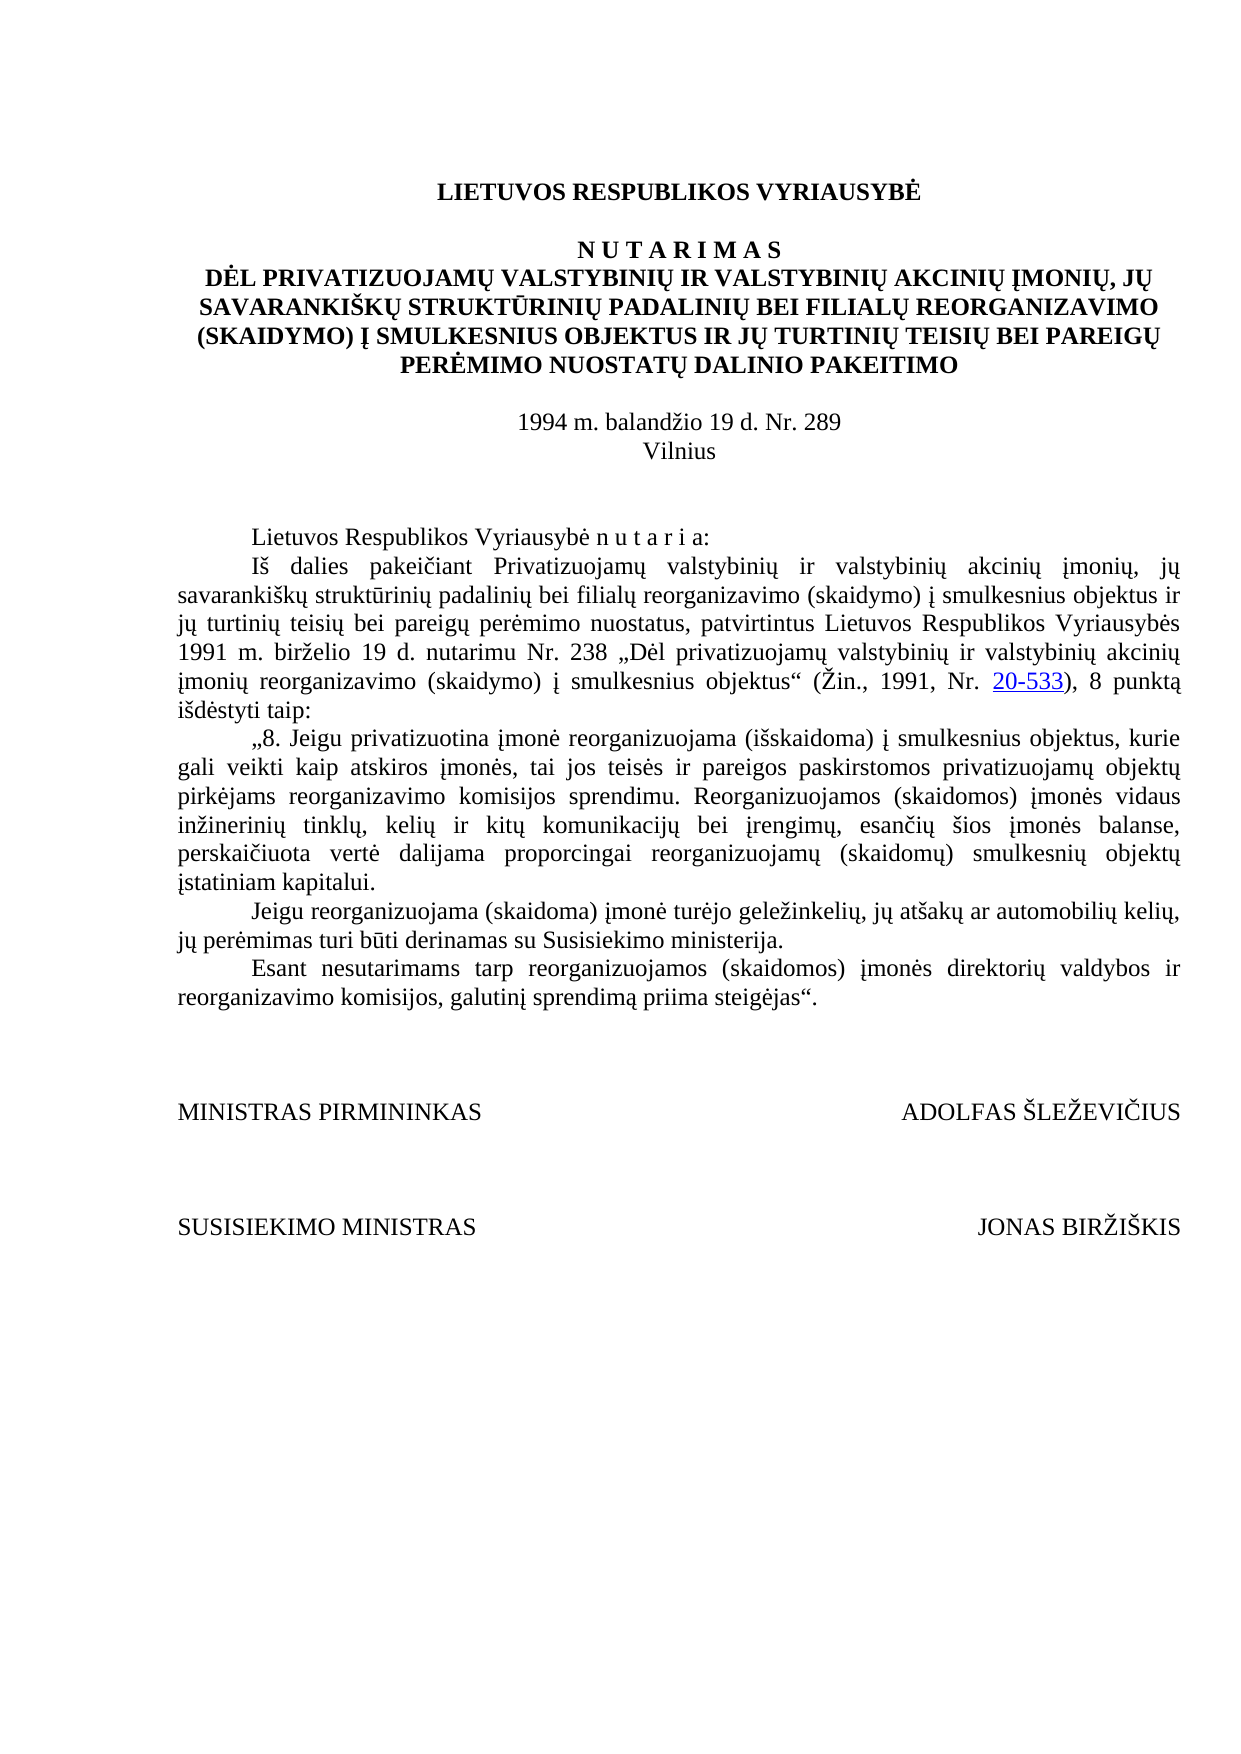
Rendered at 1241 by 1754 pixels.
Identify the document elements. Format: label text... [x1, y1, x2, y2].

text Esant nesutarimams tarp reorganizuojamos (skaidomos) įmonės direktorių valdybos ir reorganizavimo komisijos, galutinį sprendimą priima steigėjas“. [177, 953, 1181, 1011]
text 1994 m. balandžio 19 d. Nr. 289 [177, 407, 1181, 436]
text SUSISIEKIMO MINISTRAS JONAS BIRŽIŠKIS [177, 1212, 1181, 1241]
text „8. Jeigu privatizuotina įmonė reorganizuojama (išskaidoma) į smulkesnius objektus, kurie gali veikti kaip atskiros įmonės, tai jos teisės ir pareigos paskirstomos privatizuojamų objektų pirkėjams reorganizavimo komisijos sprendimu. Reorganizuojamos (skaidomos) įmonės vidaus inžinerinių tinklų, kelių ir kitų komunikacijų bei įrengimų, esančių šios įmonės balanse, perskaičiuota vertė dalijama proporcingai reorganizuojamų (skaidomų) smulkesnių objektų įstatiniam kapitalui. [177, 723, 1181, 896]
text LIETUVOS RESPUBLIKOS VYRIAUSYBĖ [177, 177, 1181, 206]
text Lietuvos Respublikos Vyriausybė nutaria: [177, 522, 1181, 551]
text MINISTRAS PIRMININKAS ADOLFAS ŠLEŽEVIČIUS [177, 1097, 1181, 1126]
text Iš dalies pakeičiant Privatizuojamų valstybinių ir valstybinių akcinių įmonių, jų savarankiškų struktūrinių padalinių bei filialų reorganizavimo (skaidymo) į smulkesnius objektus ir jų turtinių teisių bei pareigų perėmimo nuostatus, patvirtintus Lietuvos Respublikos Vyriausybės 1991 m. birželio 19 d. nutarimu Nr. 238 „Dėl privatizuojamų valstybinių ir valstybinių akcinių įmonių reorganizavimo (skaidymo) į smulkesnius objektus“ (Žin., 1991, Nr. 20-533), 8 punktą išdėstyti taip: [177, 551, 1181, 723]
text Vilnius [177, 436, 1181, 465]
text DĖL PRIVATIZUOJAMŲ VALSTYBINIŲ IR VALSTYBINIŲ AKCINIŲ ĮMONIŲ, JŲ SAVARANKIŠKŲ STRUKTŪRINIŲ PADALINIŲ BEI FILIALŲ REORGANIZAVIMO (SKAIDYMO) Į SMULKESNIUS OBJEKTUS IR JŲ TURTINIŲ TEISIŲ BEI PAREIGŲ PERĖMIMO NUOSTATŲ DALINIO PAKEITIMO [177, 263, 1181, 378]
text Jeigu reorganizuojama (skaidoma) įmonė turėjo geležinkelių, jų atšakų ar automobilių kelių, jų perėmimas turi būti derinamas su Susisiekimo ministerija. [177, 896, 1181, 953]
text N U T A R I M A S [177, 235, 1181, 263]
